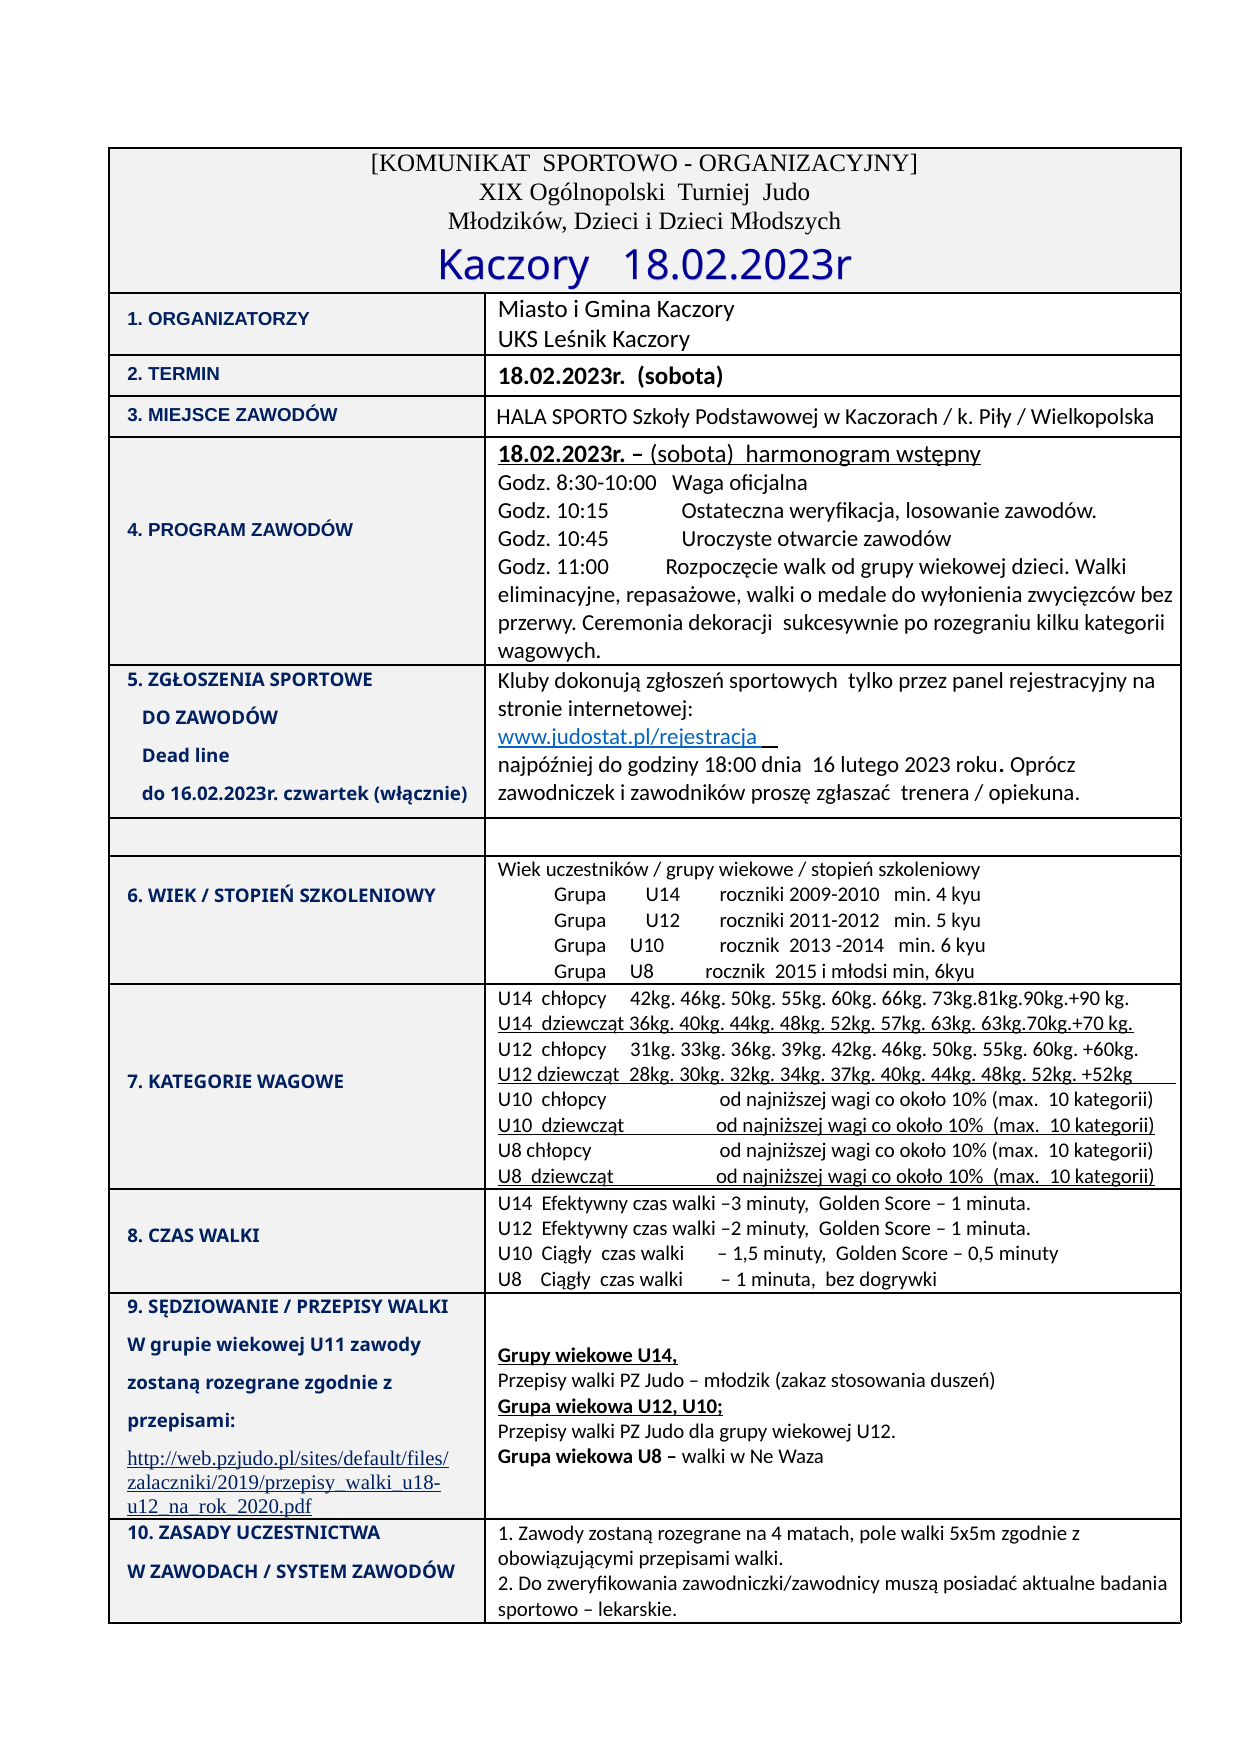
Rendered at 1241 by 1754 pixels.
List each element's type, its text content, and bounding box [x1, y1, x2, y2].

table_cell 18.02.2023r. – (sobota) harmonogram wstępny Godz. 8:30-10:00 Waga oficjalna Godz. 10:15 Ostateczna weryfikacja, losowanie zawodów. Godz. 10:45 Uroczyste otwarcie zawodów Godz. 11:00 Rozpoczęcie walk od grupy wiekowej dzieci. Walki eliminacyjne, repasażowe, walki o medale do wyłonienia zwycięzców bez przerwy. Ceremonia dekoracji sukcesywnie po rozegraniu kilku kategorii wagowych. [486, 438, 1180, 664]
table_cell [110, 819, 484, 855]
table_cell 2. TERMIN [110, 356, 484, 395]
table_cell Miasto i Gmina Kaczory UKS Leśnik Kaczory [486, 294, 1180, 354]
table_cell 18.02.2023r. (sobota) [486, 356, 1180, 395]
table_cell 1. ORGANIZATORZY [110, 294, 484, 354]
table_cell 6. WIEK / STOPIEŃ SZKOLENIOWY [110, 857, 484, 983]
table_cell HALA SPORTO Szkoły Podstawowej w Kaczorach / k. Piły / Wielkopolska [486, 397, 1180, 436]
table_cell Grupy wiekowe U14, Przepisy walki PZ Judo – młodzik (zakaz stosowania duszeń) Grupa wiekowa U12, U10; Przepisy walki PZ Judo dla grupy wiekowej U12. Grupa wiekowa U8 – walki w Ne Waza [486, 1294, 1180, 1518]
table_cell 7. KATEGORIE WAGOWE [110, 985, 484, 1188]
table_cell 5. ZGŁOSZENIA SPORTOWE DO ZAWODÓW Dead line do 16.02.2023r. czwartek (włącznie) [110, 666, 484, 817]
table_cell 9. SĘDZIOWANIE / PRZEPISY WALKI W grupie wiekowej U11 zawody zostaną rozegrane zgodnie z przepisami: http://web.pzjudo.pl/sites/default/files/zalaczniki/2019/przepisy_walki_u18-u12_na_rok_2020.pdf [110, 1294, 484, 1518]
table_cell Kluby dokonują zgłoszeń sportowych tylko przez panel rejestracyjny na stronie internetowej: www.judostat.pl/rejestracja najpóźniej do godziny 18:00 dnia 16 lutego 2023 roku. Oprócz zawodniczek i zawodników proszę zgłaszać trenera / opiekuna. [486, 666, 1180, 817]
table_cell U14 Efektywny czas walki –3 minuty, Golden Score – 1 minuta. U12 Efektywny czas walki –2 minuty, Golden Score – 1 minuta. U10 Ciągły czas walki – 1,5 minuty, Golden Score – 0,5 minuty U8 Ciągły czas walki – 1 minuta, bez dogrywki [486, 1190, 1180, 1291]
table_cell 4. PROGRAM ZAWODÓW [110, 438, 484, 664]
table_cell 3. MIEJSCE ZAWODÓW [110, 397, 484, 436]
table_cell 8. CZAS WALKI [110, 1190, 484, 1291]
table_cell Wiek uczestników / grupy wiekowe / stopień szkoleniowy Grupa U14 roczniki 2009-2010 min. 4 kyu Grupa U12 roczniki 2011-2012 min. 5 kyu Grupa U10 rocznik 2013 -2014 min. 6 kyu Grupa U8 rocznik 2015 i młodsi min, 6kyu [486, 857, 1180, 983]
table_cell 10. ZASADY UCZESTNICTWA W ZAWODACH / SYSTEM ZAWODÓW [110, 1520, 484, 1621]
table_cell 1. Zawody zostaną rozegrane na 4 matach, pole walki 5x5m zgodnie z obowiązującymi przepisami walki. 2. Do zweryfikowania zawodniczki/zawodnicy muszą posiadać aktualne badania sportowo – lekarskie. [486, 1520, 1180, 1621]
table_header [KOMUNIKAT SPORTOWO - ORGANIZACYJNY] XIX Ogólnopolski Turniej Judo Młodzików, Dzieci i Dzieci Młodszych Kaczory 18.02.2023r [110, 149, 1180, 291]
table_cell U14 chłopcy 42kg. 46kg. 50kg. 55kg. 60kg. 66kg. 73kg.81kg.90kg.+90 kg. U14 dziewcząt 36kg. 40kg. 44kg. 48kg. 52kg. 57kg. 63kg. 63kg.70kg.+70 kg. U12 chłopcy 31kg. 33kg. 36kg. 39kg. 42kg. 46kg. 50kg. 55kg. 60kg. +60kg. U12 dziewcząt 28kg. 30kg. 32kg. 34kg. 37kg. 40kg. 44kg. 48kg. 52kg. +52kg U10 chłopcy od najniższej wagi co około 10% (max. 10 kategorii) U10 dziewcząt od najniższej wagi co około 10% (max. 10 kategorii) U8 chłopcy od najniższej wagi co około 10% (max. 10 kategorii) U8 dziewcząt od najniższej wagi co około 10% (max. 10 kategorii) [486, 985, 1180, 1188]
table_cell [486, 819, 1180, 855]
